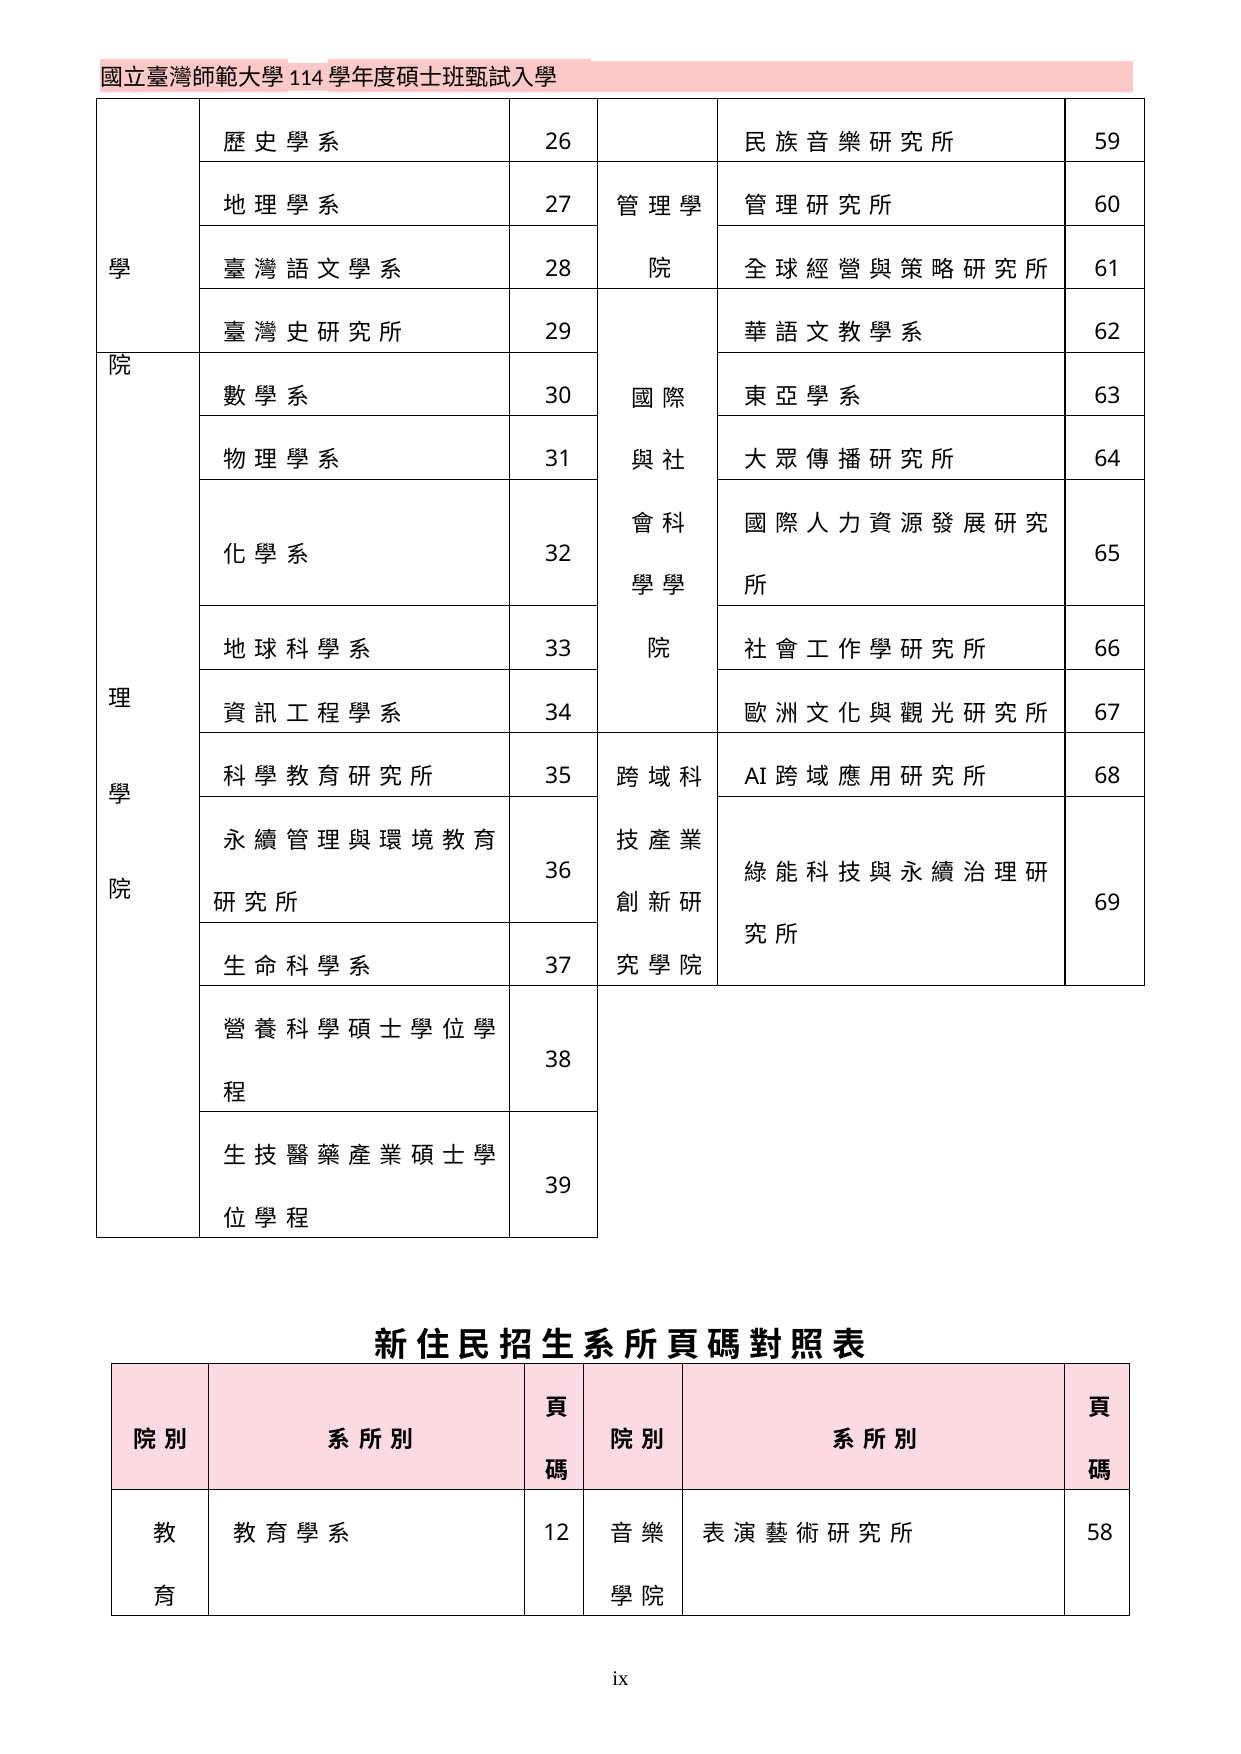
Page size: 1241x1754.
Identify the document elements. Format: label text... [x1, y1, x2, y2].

table_cell 華語文教學系 [718, 289, 1064, 352]
table_cell 歷史學系 [200, 99, 509, 161]
table_cell 臺灣史研究所 [200, 289, 509, 352]
table_cell 12 [525, 1490, 583, 1615]
table_cell 60 [1066, 162, 1144, 225]
table_cell 歐洲文化與觀光研究所 [718, 670, 1064, 732]
table_cell 跨域科技產業創新研究學院 [598, 733, 717, 985]
table_cell 生技醫藥產業碩士學位學程 [200, 1112, 509, 1237]
table_cell 綠能科技與永續治理研究所 [718, 797, 1064, 985]
table_cell 理 學 院 [97, 353, 199, 1237]
table_cell 64 [1066, 416, 1144, 479]
table_cell 69 [1066, 797, 1144, 985]
table_cell 教育 [112, 1490, 208, 1615]
table_cell 管理研究所 [718, 162, 1064, 225]
table_cell 28 [510, 226, 597, 288]
table_cell 26 [510, 99, 597, 161]
table_cell 62 [1066, 289, 1144, 352]
table_cell 37 [510, 923, 597, 985]
table_cell 永續管理與環境教育研究所 [200, 797, 509, 922]
table_cell 民族音樂研究所 [718, 99, 1064, 161]
table_cell 化學系 [200, 480, 509, 605]
table_cell 34 [510, 670, 597, 732]
table_cell 數學系 [200, 353, 509, 415]
table_cell 生命科學系 [200, 923, 509, 985]
table_cell 36 [510, 797, 597, 922]
table_cell 教育學系 [209, 1490, 524, 1615]
table_cell AI跨域應用研究所 [718, 733, 1064, 796]
table_cell 59 [1066, 99, 1144, 161]
table_cell 文 學 院 [97, 99, 199, 352]
table_cell 39 [510, 1112, 597, 1237]
table_cell 資訊工程學系 [200, 670, 509, 732]
table_cell 國際與社會科學學院 [598, 289, 717, 732]
table_cell [598, 99, 717, 161]
table_cell 58 [1065, 1490, 1129, 1615]
table_cell [598, 986, 1144, 1237]
table_cell 營養科學碩士學位學程 [200, 986, 509, 1111]
table_cell 音樂學院 [584, 1490, 682, 1615]
table_cell 地球科學系 [200, 606, 509, 668]
table_cell 66 [1066, 606, 1144, 668]
table_header 系所別 [209, 1364, 524, 1489]
table_cell 管理學院 [598, 162, 717, 288]
table_cell 科學教育研究所 [200, 733, 509, 796]
table_header 頁碼 [525, 1364, 583, 1489]
table_cell 社會工作學研究所 [718, 606, 1064, 668]
table_cell 38 [510, 986, 597, 1111]
table_cell 國際人力資源發展研究所 [718, 480, 1064, 605]
table_cell 63 [1066, 353, 1144, 415]
table_cell 物理學系 [200, 416, 509, 479]
table_cell 全球經營與策略研究所 [718, 226, 1064, 288]
table_cell 大眾傳播研究所 [718, 416, 1064, 479]
table_cell 東亞學系 [718, 353, 1064, 415]
table_cell 35 [510, 733, 597, 796]
table_cell 65 [1066, 480, 1144, 605]
table_cell 臺灣語文學系 [200, 226, 509, 288]
table_cell 地理學系 [200, 162, 509, 225]
table_cell 表演藝術研究所 [683, 1490, 1064, 1615]
table_cell 67 [1066, 670, 1144, 732]
table_cell 31 [510, 416, 597, 479]
table_cell 61 [1066, 226, 1144, 288]
table_header 院別 [584, 1364, 682, 1489]
table_cell 30 [510, 353, 597, 415]
table_cell 27 [510, 162, 597, 225]
table_header 院別 [112, 1364, 208, 1489]
table_cell 33 [510, 606, 597, 668]
text 新住民招生系所頁碼對照表 [104, 1301, 1136, 1363]
table_cell 32 [510, 480, 597, 605]
table_header 頁碼 [1065, 1364, 1129, 1489]
table_cell 68 [1066, 733, 1144, 796]
table_header 系所別 [683, 1364, 1064, 1489]
table_cell 29 [510, 289, 597, 352]
